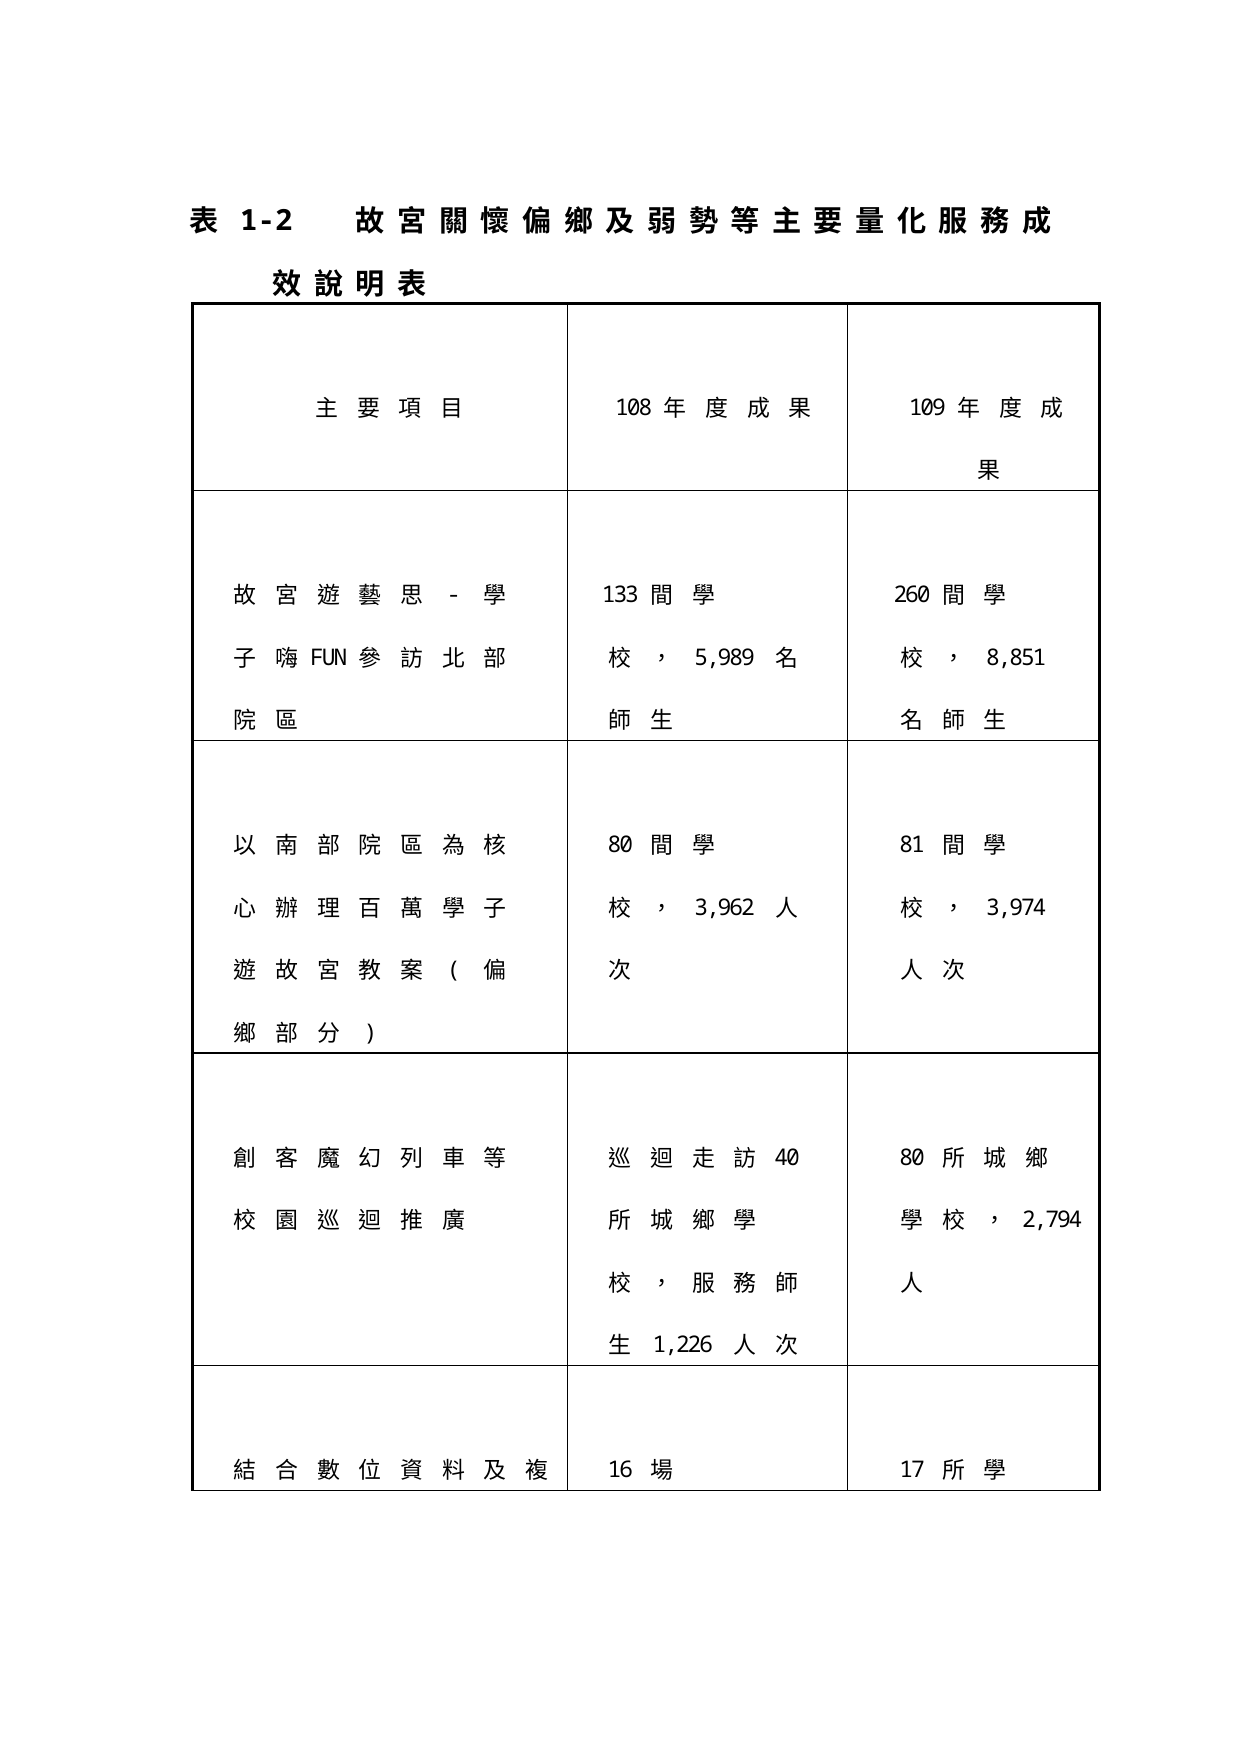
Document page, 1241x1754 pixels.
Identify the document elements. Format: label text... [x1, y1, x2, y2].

table_cell 16場 [568, 1366, 847, 1490]
table_header 109年度成果 [848, 305, 1098, 490]
table_cell 17所學 [848, 1366, 1098, 1490]
table_cell 結合數位資料及複 [194, 1366, 567, 1490]
table_cell 故宮遊藝思-學子嗨FUN參訪北部院區 [194, 491, 567, 740]
table_cell 81間學校，3,974人次 [848, 741, 1098, 1052]
table_cell 260間學校，8,851名師生 [848, 491, 1098, 740]
text 表1-2 故宮關懷偏鄉及弱勢等主要量化服務成效說明表 [183, 177, 1058, 302]
table_header 主要項目 [194, 305, 567, 490]
table_cell 創客魔幻列車等校園巡迴推廣 [194, 1054, 567, 1365]
table_cell 80所城鄉學校，2,794人 [848, 1054, 1098, 1365]
table_cell 80間學校，3,962人次 [568, 741, 847, 1052]
table_cell 133間學校，5,989名師生 [568, 491, 847, 740]
table_cell 巡迴走訪40所城鄉學校，服務師生1,226人次 [568, 1054, 847, 1365]
table_cell 以南部院區為核心辦理百萬學子遊故宮教案(偏鄉部分) [194, 741, 567, 1052]
table_header 108年度成果 [568, 305, 847, 490]
